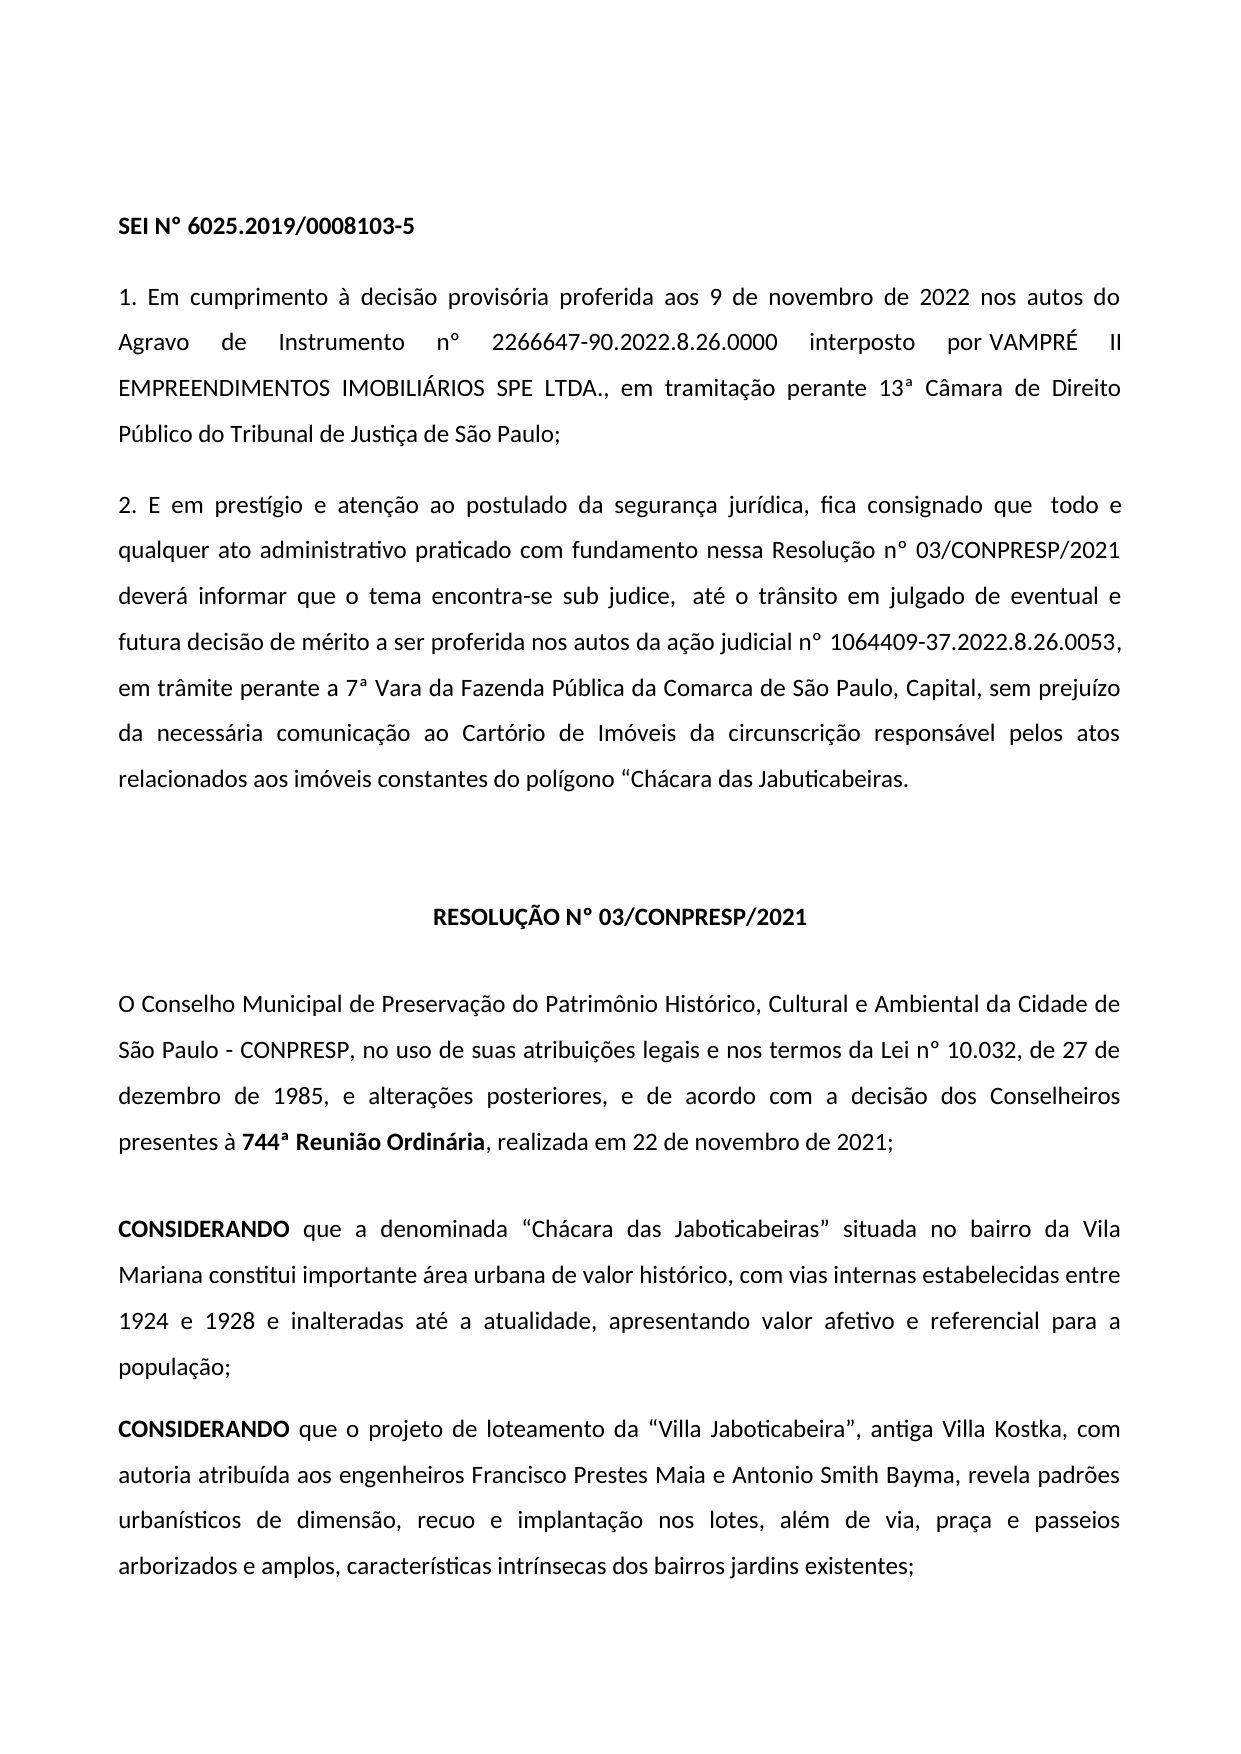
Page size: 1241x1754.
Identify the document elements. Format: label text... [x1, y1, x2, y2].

text CONSIDERANDO que a denominada “Chácara das Jaboticabeiras” situada no bairro da Vila Mariana constitui importante área urbana de valor histórico, com vias internas estabelecidas entre 1924 e 1928 e inalteradas até a atualidade, apresentando valor afetivo e referencial para a população; [118, 1213, 1122, 1381]
text SEI Nº 6025.2019/0008103-5 [118, 210, 1122, 241]
text CONSIDERANDO que o projeto de loteamento da “Villa Jaboticabeira”, antiga Villa Kostka, com autoria atribuída aos engenheiros Francisco Prestes Maia e Antonio Smith Bayma, revela padrões urbanísticos de dimensão, recuo e implantação nos lotes, além de via, praça e passeios arborizados e amplos, características intrínsecas dos bairros jardins existentes; [118, 1413, 1122, 1581]
text 1. Em cumprimento à decisão provisória proferida aos 9 de novembro de 2022 nos autos do Agravo de Instrumento nº 2266647-90.2022.8.26.0000 interposto por VAMPRÉ II EMPREENDIMENTOS IMOBILIÁRIOS SPE LTDA., em tramitação perante 13ª Câmara de Direito Público do Tribunal de Justiça de São Paulo; [118, 281, 1122, 448]
text O Conselho Municipal de Preservação do Patrimônio Histórico, Cultural e Ambiental da Cidade de São Paulo - CONPRESP, no uso de suas atribuições legais e nos termos da Lei nº 10.032, de 27 de dezembro de 1985, e alterações posteriores, e de acordo com a decisão dos Conselheiros presentes à 744ª Reunião Ordinária, realizada em 22 de novembro de 2021; [118, 988, 1122, 1156]
text RESOLUÇÃO Nº 03/CONPRESP/2021 [118, 901, 1122, 931]
text 2. E em prestígio e atenção ao postulado da segurança jurídica, fica consignado que todo e qualquer ato administrativo praticado com fundamento nessa Resolução nº 03/CONPRESP/2021 deverá informar que o tema encontra-se sub judice, até o trânsito em julgado de eventual e futura decisão de mérito a ser proferida nos autos da ação judicial nº 1064409-37.2022.8.26.0053, em trâmite perante a 7ª Vara da Fazenda Pública da Comarca de São Paulo, Capital, sem prejuízo da necessária comunicação ao Cartório de Imóveis da circunscrição responsável pelos atos relacionados aos imóveis constantes do polígono “Chácara das Jabuticabeiras. [118, 489, 1122, 794]
